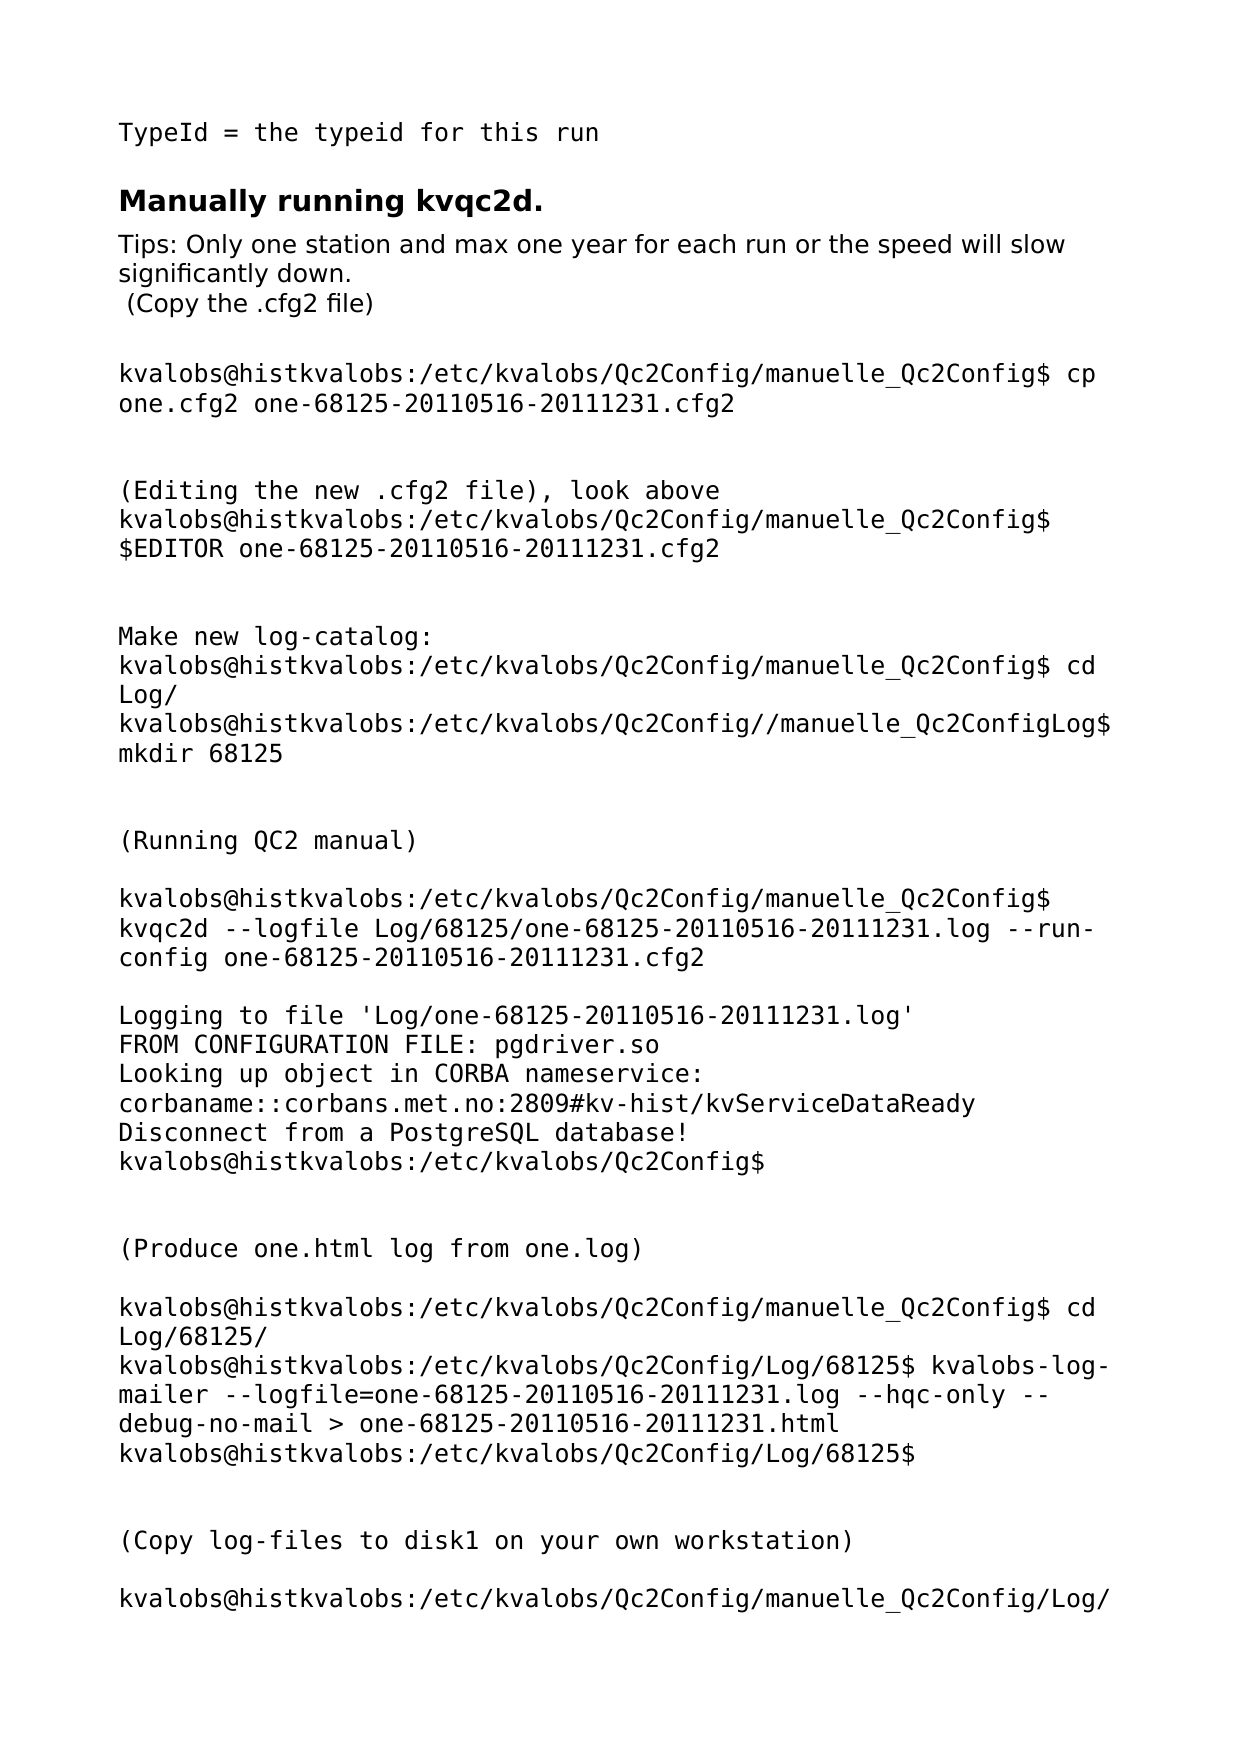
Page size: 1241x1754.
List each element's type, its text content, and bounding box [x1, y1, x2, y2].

text TypeId = the typeid for this run [118, 118, 1122, 147]
subtitle Manually running kvqc2d. [118, 184, 1122, 218]
text kvalobs@histkvalobs:/etc/kvalobs/Qc2Config/manuelle_Qc2Config$ cp one.cfg2 one-68125-20110516-20111231.cfg2 (Editing the new .cfg2 file), look above kvalobs@histkvalobs:/etc/kvalobs/Qc2Config/manuelle_Qc2Config$ $EDITOR one-68125-20110516-20111231.cfg2 Make new log-catalog: kvalobs@histkvalobs:/etc/kvalobs/Qc2Config/manuelle_Qc2Config$ cd Log/ kvalobs@histkvalobs:/etc/kvalobs/Qc2Config//manuelle_Qc2ConfigLog$ mkdir 68125 (Running QC2 manual) kvalobs@histkvalobs:/etc/kvalobs/Qc2Config/manuelle_Qc2Config$ kvqc2d --logfile Log/68125/one-68125-20110516-20111231.log --run-config one-68125-20110516-20111231.cfg2 Logging to file 'Log/one-68125-20110516-20111231.log' FROM CONFIGURATION FILE: pgdriver.so Looking up object in CORBA nameservice: corbaname::corbans.met.no:2809#kv-hist/kvServiceDataReady Disconnect from a PostgreSQL database! kvalobs@histkvalobs:/etc/kvalobs/Qc2Config$ (Produce one.html log from one.log) kvalobs@histkvalobs:/etc/kvalobs/Qc2Config/manuelle_Qc2Config$ cd Log/68125/ kvalobs@histkvalobs:/etc/kvalobs/Qc2Config/Log/68125$ kvalobs-log-mailer --logfile=one-68125-20110516-20111231.log --hqc-only --debug-no-mail > one-68125-20110516-20111231.html kvalobs@histkvalobs:/etc/kvalobs/Qc2Config/Log/68125$ (Copy log-files to disk1 on your own workstation) kvalobs@histkvalobs:/etc/kvalobs/Qc2Config/manuelle_Qc2Config/Log/ [118, 360, 1122, 1614]
text Tips: Only one station and max one year for each run or the speed will slow significantly down. (Copy the .cfg2 file) [118, 231, 1122, 347]
